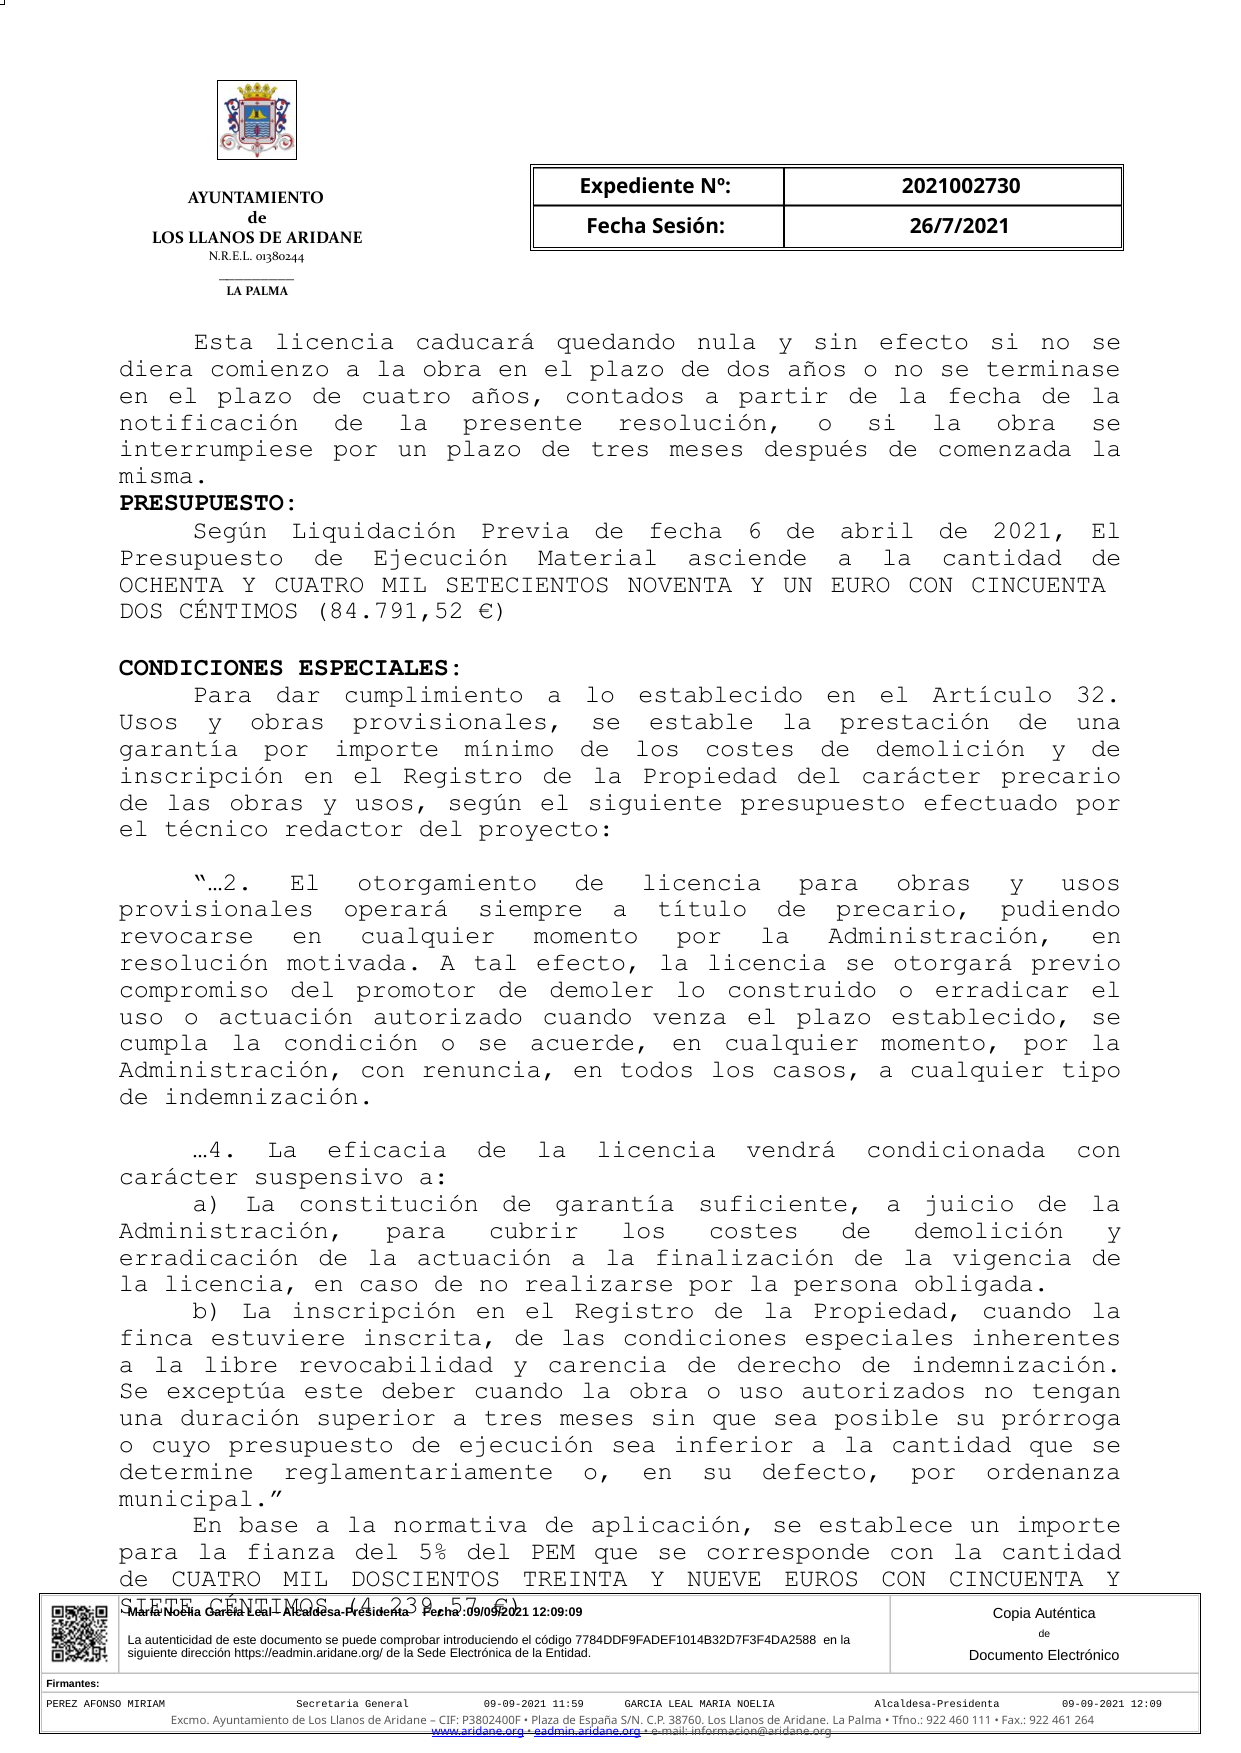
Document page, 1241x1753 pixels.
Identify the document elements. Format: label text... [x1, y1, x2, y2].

text finca estuviere inscrita, de las condiciones especiales inherentes [119, 1324, 1146, 1351]
text En base a la normativa de aplicación, se establece un importe [192, 1510, 1146, 1538]
text interrumpiese por un plazo de tres meses después de comenzada la [119, 435, 1146, 462]
text provisionales operará siempre a título de precario, pudiendo [119, 894, 1146, 922]
text en el plazo de cuatro años, contados a partir de la fecha de la [119, 382, 1146, 408]
picture [531, 165, 1123, 250]
text a la libre revocabilidad y carencia de derecho de indemnización. [119, 1351, 1146, 1377]
text 09-09-2021 11:59 [484, 1698, 599, 1709]
text el técnico redactor del proyecto: [119, 815, 1146, 842]
text Excmo. Ayuntamiento de Los Llanos de Aridane – CIF: P3802400F • Plaza de España S/N. C.P. 38760. Los Llanos de Aridane. La Palma • Tfno.: 922 460 111 • Fax.: 922 461 264 [171, 1713, 1095, 1727]
text Para dar cumplimiento a lo establecido en el Artículo 32. [192, 680, 1146, 708]
text revocarse en cualquier momento por la Administración, en [119, 922, 1146, 949]
text LA PALMA [226, 286, 317, 298]
text resolución motivada. A tal efecto, la licencia se otorgará previo [119, 949, 1146, 976]
text garantía por importe mínimo de los costes de demolición y de [119, 735, 1146, 762]
text Según Liquidación Previa de fecha 6 de abril de 2021, El [192, 516, 1146, 544]
text La autenticidad de este documento se puede comprobar introduciendo el código 7784DDF9FADEF1014B32D7F3F4DA2588 en la [127, 1633, 876, 1647]
text Documento Electrónico [969, 1647, 1142, 1663]
text SIETE CÉNTIMOS (4.239,57 €) [119, 1592, 1146, 1618]
text la licencia, en caso de no realizarse por la persona obligada. [119, 1270, 1146, 1297]
text Expediente Nº: [579, 173, 761, 199]
text DOS CÉNTIMOS (84.791,52 €) [119, 597, 1146, 624]
text Presupuesto de Ejecución Material asciende a la cantidad de [119, 544, 1146, 571]
text diera comienzo a la obra en el plazo de dos años o no se terminase [119, 355, 1146, 382]
text Se exceptúa este deber cuando la obra o uso autorizados no tengan [119, 1377, 1146, 1404]
text de las obras y usos, según el siguiente presupuesto efectuado por [119, 788, 1146, 815]
text N.R.E.L. 01380244 [208, 250, 327, 262]
text OCHENTA Y CUATRO MIL SETECIENTOS NOVENTA Y UN EURO CON CINCUENTA [119, 571, 1146, 597]
text uso o actuación autorizado cuando venza el plazo establecido, se [119, 1003, 1146, 1029]
text para la fianza del 5% del PEM que se corresponde con la cantidad [119, 1538, 1146, 1565]
text PEREZ AFONSO MIRIAM [46, 1698, 183, 1709]
text Alcaldesa-Presidenta [874, 1698, 1018, 1709]
text a) La constitución de garantía suficiente, a juicio de la [192, 1188, 1146, 1217]
text de [1038, 1628, 1065, 1640]
text municipal.” [119, 1485, 1146, 1511]
text siguiente dirección https://eadmin.aridane.org/ de la Sede Electrónica de la Entidad. [127, 1647, 876, 1660]
text o cuyo presupuesto de ejecución sea inferior a la cantidad que se [119, 1431, 1146, 1458]
text CONDICIONES ESPECIALES: [119, 652, 489, 681]
text de [247, 210, 387, 227]
text de CUATRO MIL DOSCIENTOS TREINTA Y NUEVE EUROS CON CINCUENTA Y [119, 1565, 1146, 1592]
text carácter suspensivo a: [119, 1162, 474, 1190]
text PRESUPUESTO: [119, 488, 324, 517]
text cumpla la condición o se acuerde, en cualquier momento, por la [119, 1029, 1146, 1056]
text 26/7/2021 [909, 214, 1059, 239]
text Firmantes: [46, 1678, 183, 1690]
text determine reglamentariamente o, en su defecto, por ordenanza [119, 1458, 1146, 1485]
text una duración superior a tres meses sin que sea posible su prórroga [119, 1404, 1146, 1431]
text 09-09-2021 12:09 [1062, 1698, 1177, 1709]
text LOS LLANOS DE ARIDANE [152, 230, 387, 247]
text inscripción en el Registro de la Propiedad del carácter precario [119, 762, 1146, 788]
text notificación de la presente resolución, o si la obra se [119, 408, 1146, 435]
text …4. La eficacia de la licencia vendrá condicionada con [192, 1135, 1146, 1163]
text AYUNTAMIENTO [188, 190, 387, 207]
text Fecha Sesión: [586, 214, 761, 239]
picture [40, 1594, 1200, 1733]
text Administración, para cubrir los costes de demolición y [119, 1217, 1146, 1244]
text Copia Auténtica [993, 1606, 1117, 1622]
text Secretaria General [296, 1698, 426, 1709]
text Usos y obras provisionales, se estable la prestación de una [119, 708, 1146, 735]
text misma. [119, 462, 1146, 489]
text Esta licencia caducará quedando nula y sin efecto si no se [194, 327, 1146, 355]
text Administración, con renuncia, en todos los casos, a cualquier tipo [119, 1056, 1146, 1083]
text compromiso del promotor de demoler lo construido o erradicar el [119, 976, 1146, 1003]
text www.aridane.org • eadmin.aridane.org • e-mail: informacion@aridane.org [431, 1724, 834, 1738]
picture [218, 81, 296, 159]
text b) La inscripción en el Registro de la Propiedad, cuando la [192, 1297, 1146, 1324]
text 2021002730 [902, 173, 1059, 199]
text María Noelia García Leal - Alcaldesa-Presidenta Fecha :09/09/2021 12:09:09 [127, 1605, 608, 1619]
text _ [219, 266, 226, 279]
text _ [317, 266, 327, 282]
text ________ [226, 266, 317, 282]
text GARCIA LEAL MARIA NOELIA [624, 1698, 797, 1709]
text de indemnización. [119, 1083, 1146, 1110]
text erradicación de la actuación a la finalización de la vigencia de [119, 1244, 1146, 1270]
text “…2. El otorgamiento de licencia para obras y usos [192, 867, 1146, 894]
